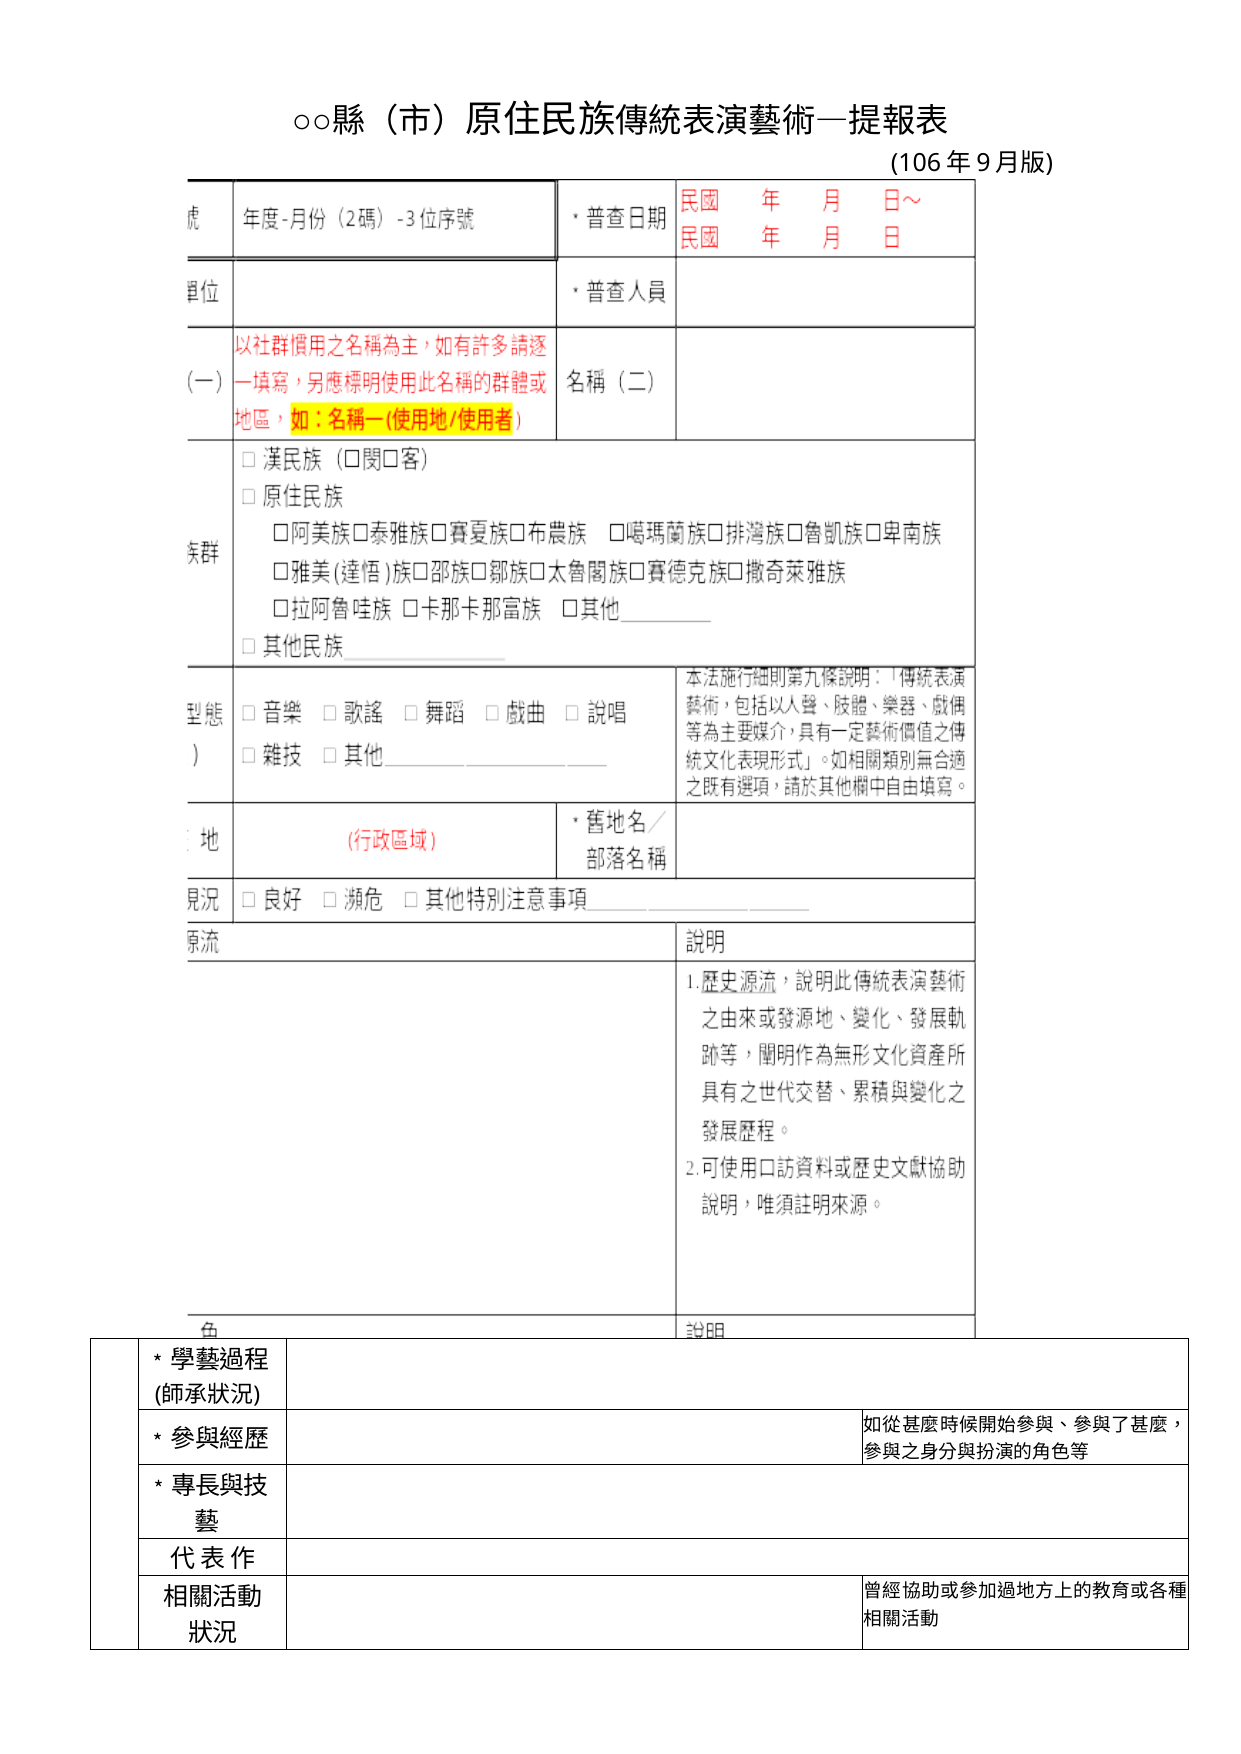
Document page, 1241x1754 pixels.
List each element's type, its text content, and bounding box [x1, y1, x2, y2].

table_cell ﹡專長與技藝 [139, 1465, 286, 1538]
table_cell 相關活動 狀況 [139, 1576, 286, 1649]
table_cell ﹡學藝過程 (師承狀況) [139, 1339, 286, 1409]
table_cell [287, 1410, 862, 1464]
table_cell 曾經協助或參加過地方上的教育或各種相關活動 [863, 1576, 1188, 1649]
table_cell [287, 1539, 1188, 1575]
table_cell ﹡參與經歷 [139, 1410, 286, 1464]
table_cell [287, 1576, 862, 1649]
table_cell 如從甚麼時候開始參與、參與了甚麼，參與之身分與扮演的角色等 [863, 1410, 1188, 1464]
table_cell [287, 1339, 1188, 1409]
table_cell 代 表 作 [139, 1539, 286, 1575]
table_cell [91, 1339, 138, 1649]
table_cell [287, 1465, 1188, 1538]
